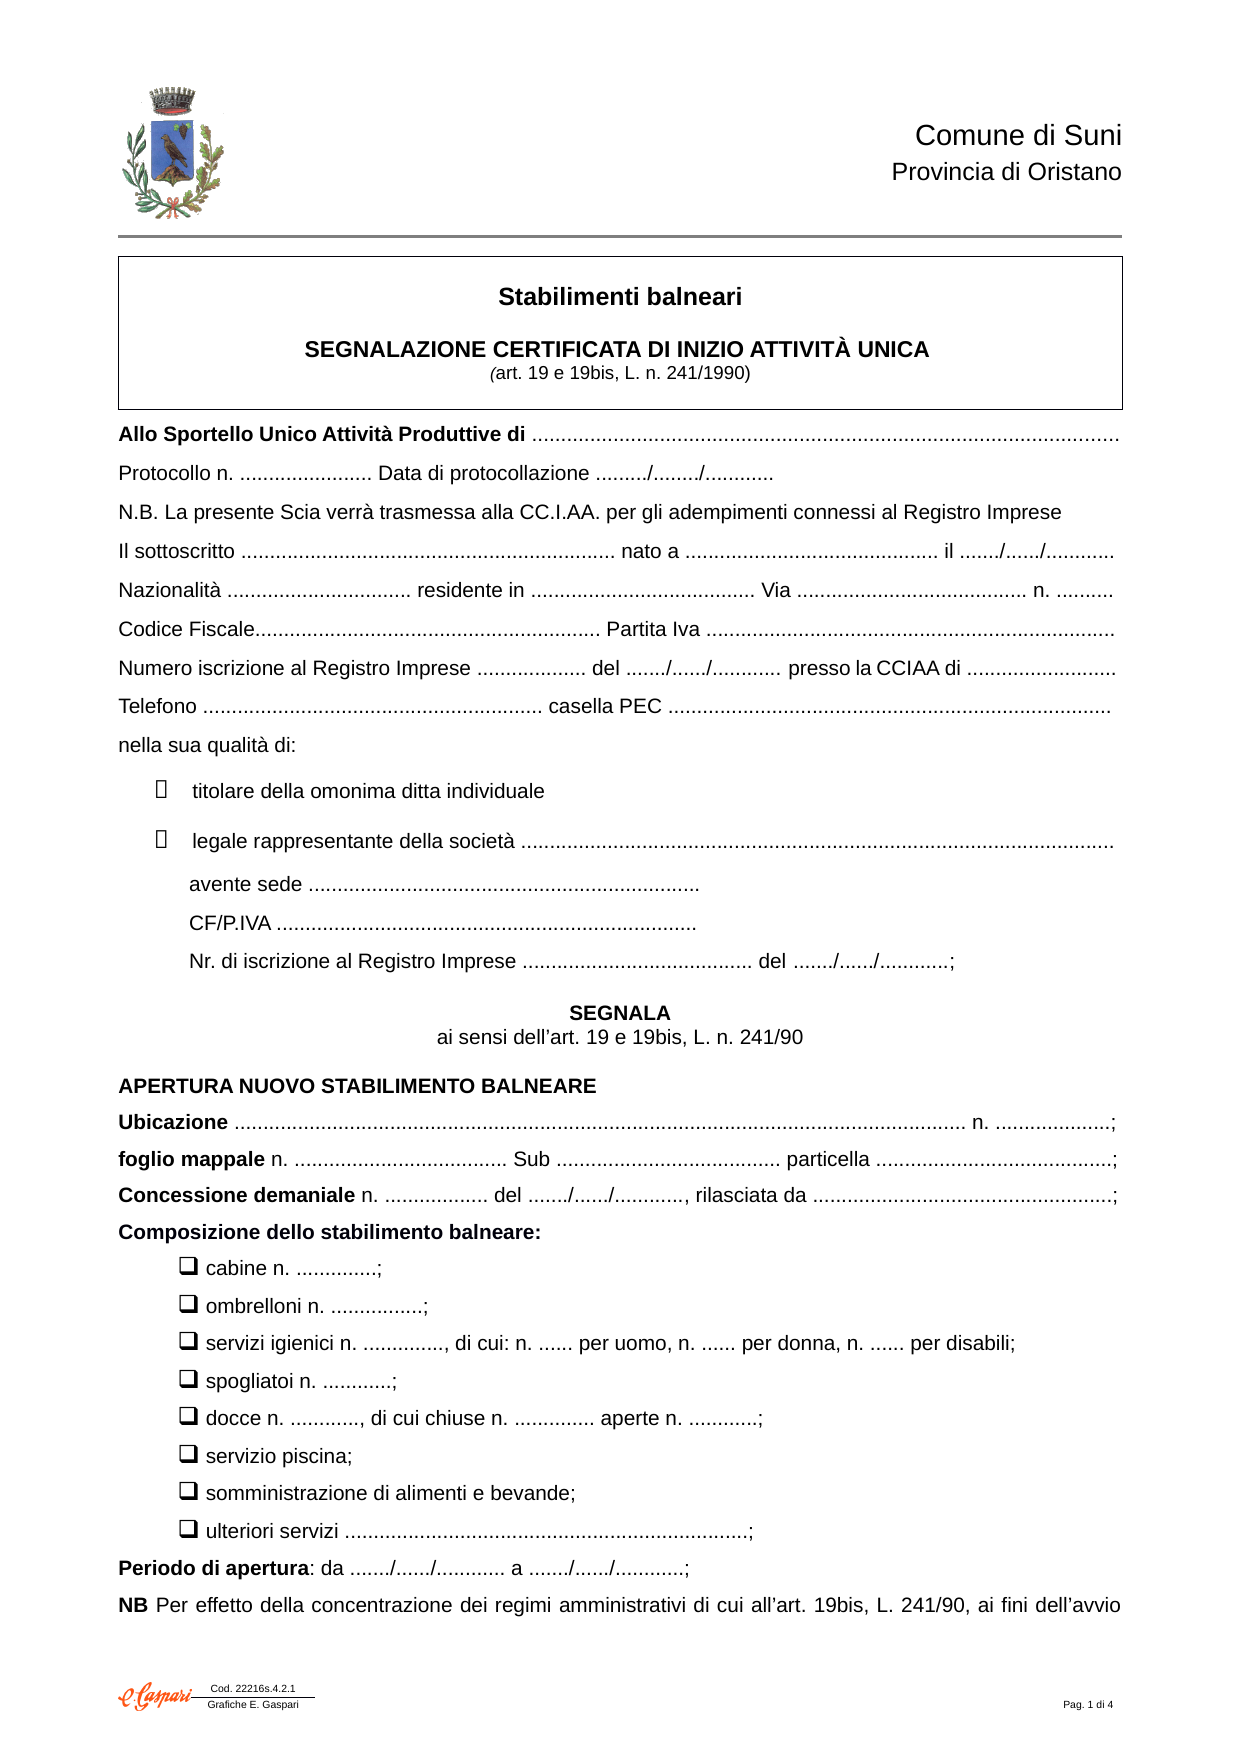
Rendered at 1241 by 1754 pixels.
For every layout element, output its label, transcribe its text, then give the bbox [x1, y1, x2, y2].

table_header Stabilimenti balneari SEGNALAZIONE CERTIFICATA DI INIZIO ATTIVITÀ UNICA (art. 19 e 19bis, L. n. 241/1990) [119, 257, 1122, 409]
text  ombrelloni n. ................; [177, 1293, 1122, 1318]
text Telefono ........................................................... casella PEC ............................................................................. [118, 694, 1122, 718]
text  cabine n. ..............; [177, 1256, 1122, 1281]
text Protocollo n. ....................... Data di protocollazione ........./......../............ [118, 461, 1122, 485]
text  titolare della omonima ditta individuale [153, 772, 1122, 806]
text ai sensi dell’art. 19 e 19bis, L. n. 241/90 [118, 1025, 1122, 1049]
text CF/P.IVA ......................................................................... [189, 911, 1122, 934]
text avente sede .................................................................... [189, 872, 1122, 896]
text Numero iscrizione al Registro Imprese ................... del ......./....../............ presso la CCIAA di .......................... [118, 655, 1122, 679]
text Codice Fiscale............................................................ Partita Iva ....................................................................... [118, 616, 1122, 640]
text Provincia di Oristano [118, 157, 1122, 185]
text Nr. di iscrizione al Registro Imprese ........................................ del ......./....../............; [189, 949, 1122, 973]
text N.B. La presente Scia verrà trasmessa alla CC.I.AA. per gli adempimenti connessi al Registro Imprese [118, 500, 1122, 524]
text NB Per effetto della concentrazione dei regimi amministrativi di cui all’art. 19bis, L. 241/90, ai fini dell’avvio [118, 1592, 1122, 1616]
text Ubicazione ............................................................................................................................... n. ....................; [118, 1110, 1122, 1134]
text  spogliatoi n. ............; [177, 1368, 1122, 1393]
text Periodo di apertura: da ......./....../............ a ......./....../............; [118, 1556, 1122, 1580]
text  ulteriori servizi ......................................................................; [177, 1518, 1122, 1543]
picture [122, 87, 224, 118]
text Nazionalità ................................ residente in ....................................... Via ........................................ n. .......... [118, 578, 1122, 602]
text  somministrazione di alimenti e bevande; [177, 1481, 1122, 1506]
text APERTURA NUOVO STABILIMENTO BALNEARE [118, 1074, 1122, 1098]
text Concessione demaniale n. .................. del ......./....../............, rilasciata da ....................................................; [118, 1183, 1122, 1207]
text nella sua qualità di: [118, 733, 1122, 757]
picture [122, 152, 224, 157]
text foglio mappale n. ..................................... Sub ....................................... particella .........................................; [118, 1147, 1122, 1171]
picture [122, 185, 224, 219]
text Allo Sportello Unico Attività Produttive di [118, 422, 1122, 446]
text  docce n. ............, di cui chiuse n. .............. aperte n. ............; [177, 1406, 1122, 1431]
text  servizi igienici n. .............., di cui: n. ...... per uomo, n. ...... per donna, n. ...... per disabili; [177, 1331, 1122, 1356]
text  legale rappresentante della società ....................................................................................................... [153, 822, 1122, 856]
text Il sottoscritto ................................................................. nato a ............................................ il ......./....../............ [118, 539, 1122, 563]
text  servizio piscina; [177, 1443, 1122, 1468]
text Composizione dello stabilimento balneare: [118, 1219, 1122, 1243]
text SEGNALA [118, 1001, 1122, 1025]
text Comune di Suni [118, 118, 1122, 152]
picture [118, 1682, 192, 1711]
